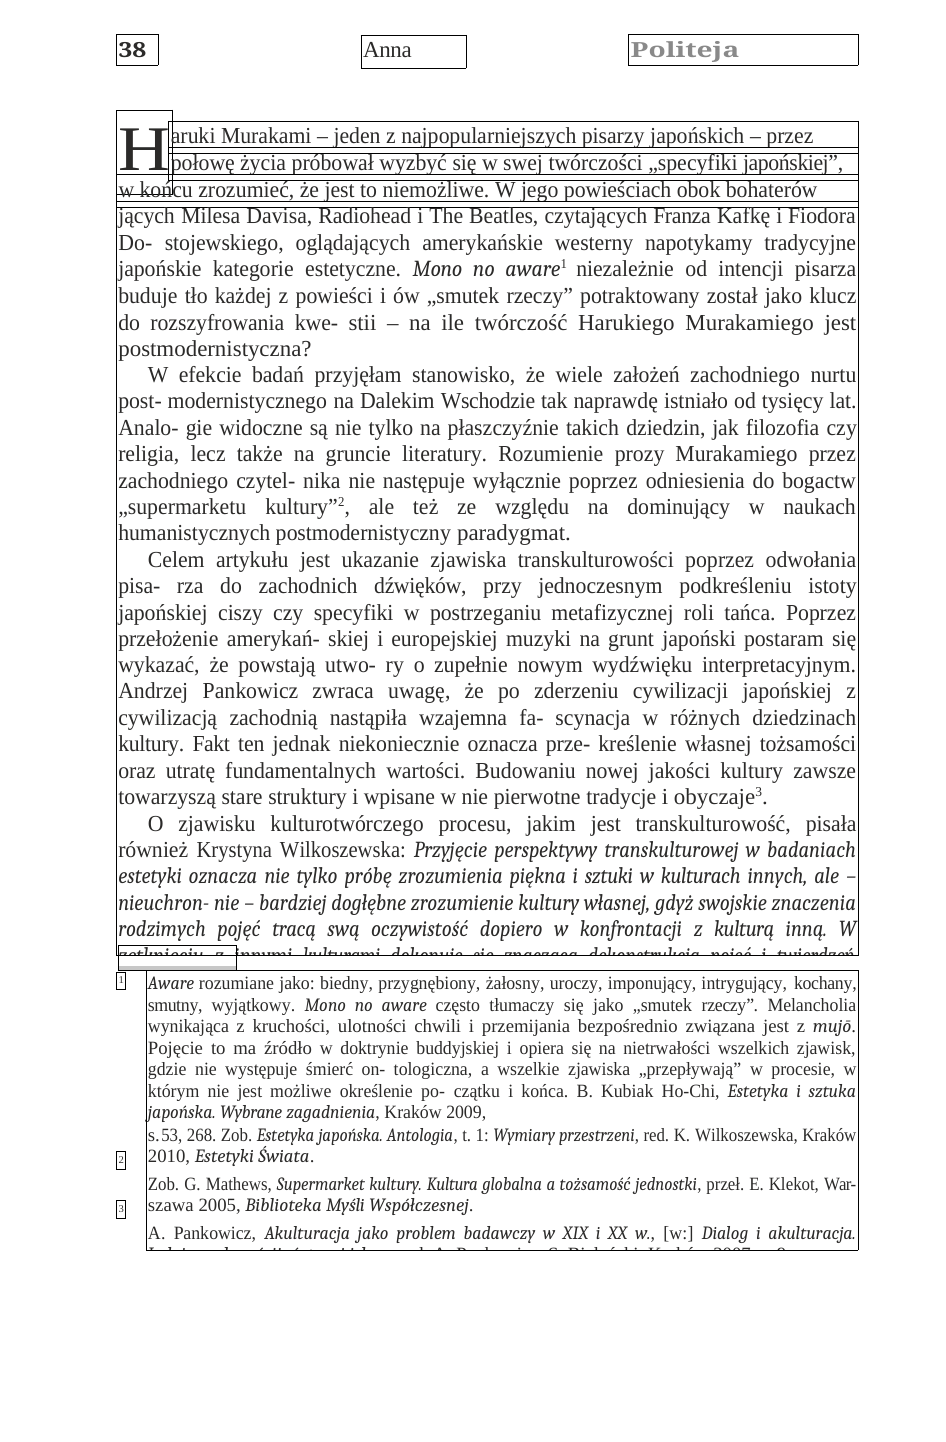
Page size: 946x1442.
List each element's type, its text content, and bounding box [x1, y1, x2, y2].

text A. Pankowicz, Akulturacja jako problem badawczy w XIX i XX w., [w:] Dialog i akulturacja. Judaizm, chrześcijaństwo i islam, red. A. Pankowicz, S. Bielański, Kraków 2007, s. 9. [148, 1222, 856, 1250]
text w końcu zrozumieć, że jest to niemożliwe. W jego powieściach obok bohaterów słucha- [118, 176, 858, 201]
text 388 [118, 35, 158, 65]
text Celem artykułu jest ukazanie zjawiska transkulturowości poprzez odwołania pisa- rza do zachodnich dźwięków, przy jednoczesnym podkreśleniu istoty japońskiej ciszy czy specyfiki w postrzeganiu metafizycznej roli tańca. Poprzez przełożenie amerykań- skiej i europejskiej muzyki na grunt japoński postaram się wykazać, że powstają utwo- ry o zupełnie nowym wydźwięku interpretacyjnym. Andrzej Pankowicz zwraca uwagę, że po zderzeniu cywilizacji japońskiej z cywilizacją zachodnią nastąpiła wzajemna fa- scynacja w różnych dziedzinach kultury. Fakt ten jednak niekoniecznie oznacza prze- kreślenie własnej tożsamości oraz utratę fundamentalnych wartości. Budowaniu nowej jakości kultury zawsze towarzyszą stare struktury i wpisane w nie pierwotne tradycje i obyczaje3. [118, 546, 856, 809]
text W efekcie badań przyjęłam stanowisko, że wiele założeń zachodniego nurtu post- modernistycznego na Dalekim Wschodzie tak naprawdę istniało od tysięcy lat. Analo- gie widoczne są nie tylko na płaszczyźnie takich dziedzin, jak filozofia czy religia, lecz także na gruncie literatury. Rozumienie prozy Murakamiego przez zachodniego czytel- nika nie następuje wyłącznie poprzez odniesienia do bogactw „supermarketu kultury”2, ale też ze względu na dominujący w naukach humanistycznych postmodernistyczny paradygmat. [118, 361, 856, 546]
text 3 [118, 1203, 125, 1214]
text jących Milesa Davisa, Radiohead i The Beatles, czytających Franza Kafkę i Fiodora Do- stojewskiego, oglądających amerykańskie westerny napotykamy tradycyjne japońskie kategorie estetyczne. Mono no aware1 niezależnie od intencji pisarza buduje tło każdej z powieści i ów „smutek rzeczy” potraktowany został jako klucz do rozszyfrowania kwe- stii – na ile twórczość Harukiego Murakamiego jest postmodernistyczna? [118, 202, 856, 361]
text Zob. G. Mathews, Supermarket kultury. Kultura globalna a tożsamość jednostki, przeł. E. Klekot, War- szawa 2005, Biblioteka Myśli Współczesnej. [148, 1173, 856, 1216]
text połowę życia próbował wyzbyć się w swej twórczości „specyfiki japońskiej”, by [171, 149, 858, 174]
text O zjawisku kulturotwórczego procesu, jakim jest transkulturowość, pisała również Krystyna Wilkoszewska: Przyjęcie perspektywy transkulturowej w badaniach estetyki oznacza nie tylko próbę zrozumienia piękna i sztuki w kulturach innych, ale – nieuchron- nie – bardziej dogłębne zrozumienie kultury własnej, gdyż swojskie znaczenia rodzimych pojęć tracą swą oczywistość dopiero w konfrontacji z kulturą inną. W zetknięciu z innymi kulturami dokonuje się znacząca dekonstrukcja pojęć i twierdzeń estetyki europejskiej. De- [118, 810, 856, 955]
text 1 [118, 974, 125, 986]
text 2 [118, 1153, 125, 1165]
text H [118, 111, 172, 174]
list 53, 268. Zob. Estetyka japońska. Antologia, t. 1: Wymiary przestrzeni, red. K. Wilkoszewska, Kraków 2010, Estetyki Świata. [148, 1124, 856, 1167]
text Aware rozumiane jako: biedny, przygnębiony, żałosny, uroczy, imponujący, intrygujący, kochany, smutny, wyjątkowy. Mono no aware często tłumaczy się jako „smutek rzeczy”. Melancholia wynikająca z kruchości, ulotności chwili i przemijania bezpośrednio związana jest z mujō. Pojęcie to ma źródło w doktrynie buddyjskiej i opiera się na nietrwałości wszelkich zjawisk, gdzie nie występuje śmierć on- tologiczna, a wszelkie zjawiska „przepływają” w procesie, w którym nie jest możliwe określenie po- czątku i końca. B. Kubiak Ho-Chi, Estetyka i sztuka japońska. Wybrane zagadnienia, Kraków 2009, [148, 972, 856, 1123]
text Anna Duda [363, 37, 466, 68]
text aruki Murakami – jeden z najpopularniejszych pisarzy japońskich – przez ponad [171, 122, 858, 147]
text Politeja 4(43)/2016 [630, 35, 858, 65]
